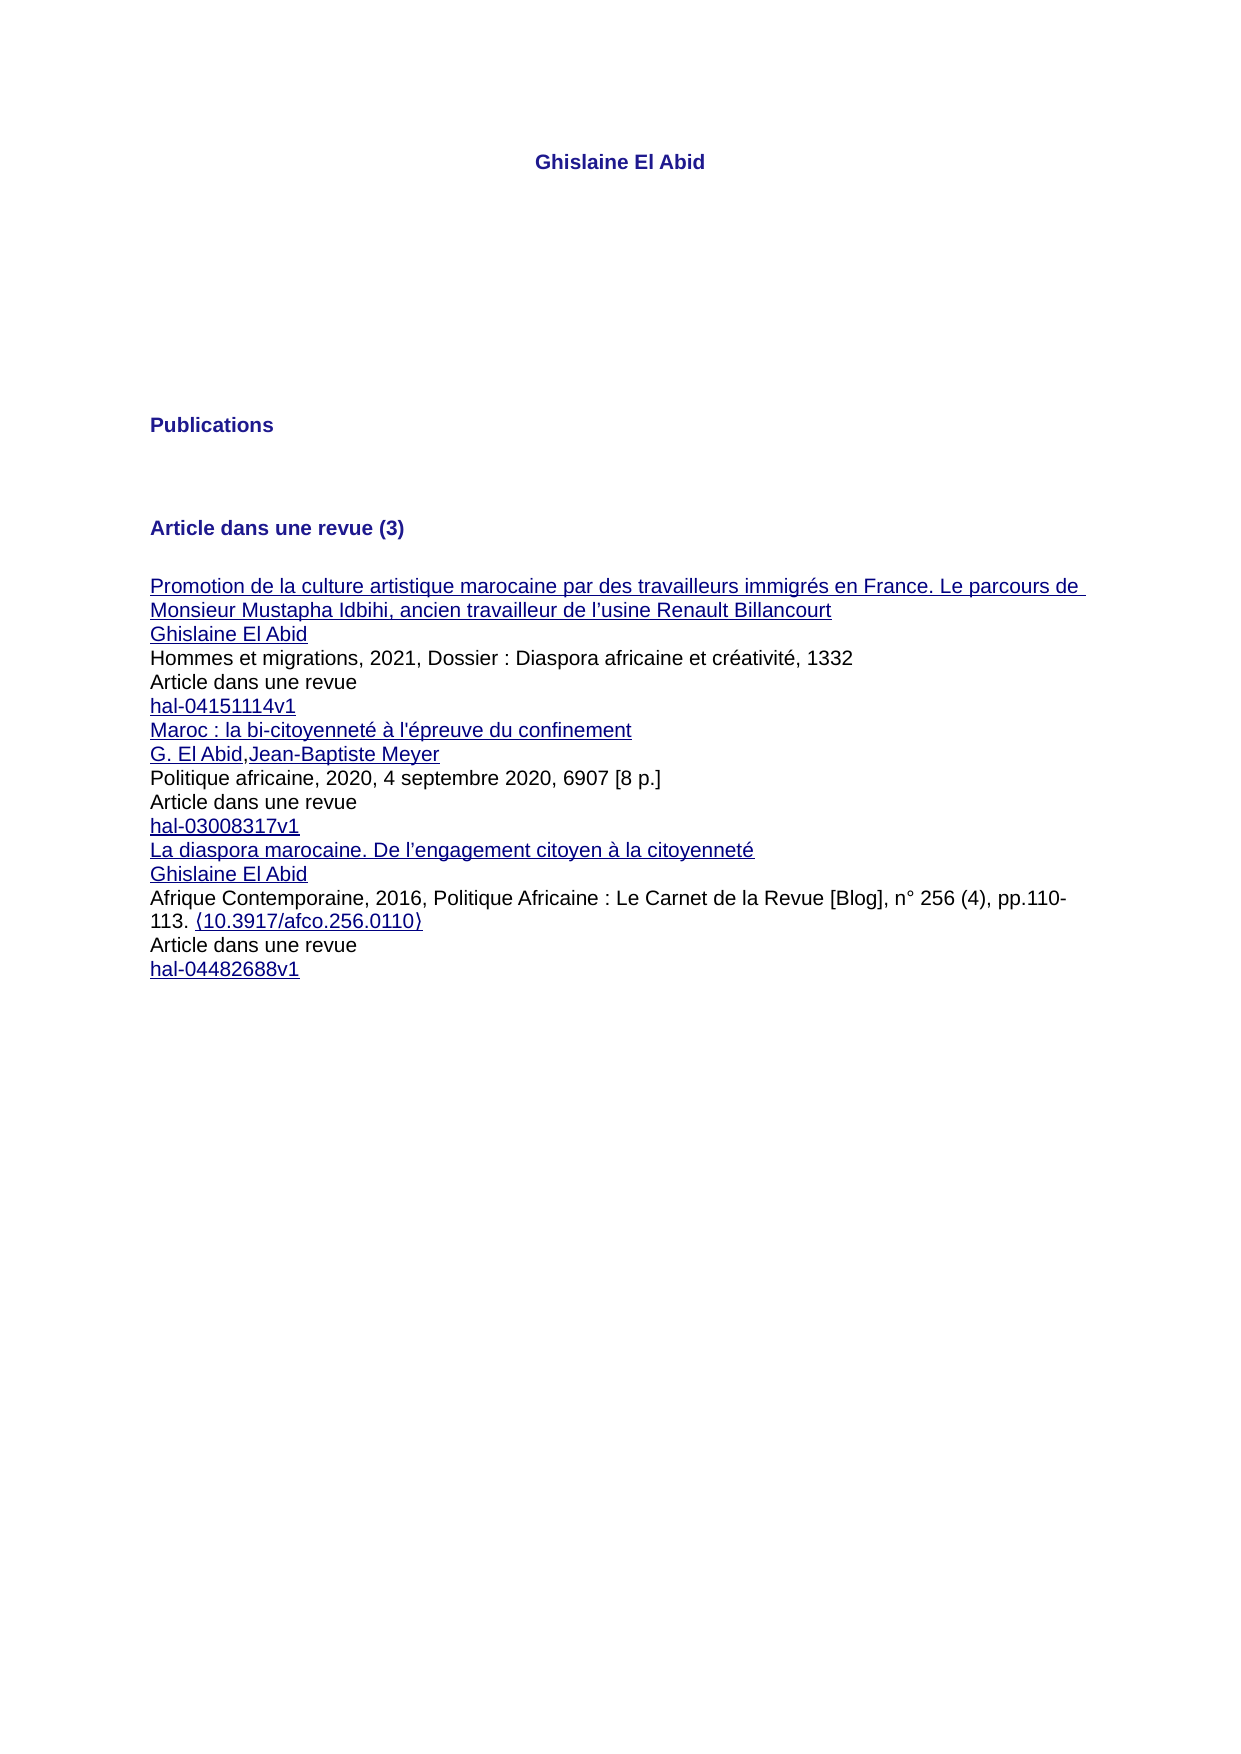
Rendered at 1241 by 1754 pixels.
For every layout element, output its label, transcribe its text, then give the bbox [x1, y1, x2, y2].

table_cell Maroc : la bi-citoyenneté à l'épreuve du confinement G. El Abid,Jean-Baptiste Meyer Politique africaine, 2020, 4 septembre 2020, 6907 [8 p.] Article dans une revue hal-03008317v1 [150, 718, 1090, 837]
table_header Promotion de la culture artistique marocaine par des travailleurs immigrés en France. Le parcours de Monsieur Mustapha Idbihi, ancien travailleur de l’usine Renault Billancourt Ghislaine El Abid Hommes et migrations, 2021, Dossier : Diaspora africaine et créativité, 1332 Article dans une revue hal-04151114v1 [150, 574, 1090, 718]
subtitle Publications [150, 412, 1090, 436]
table_cell La diaspora marocaine. De l’engagement citoyen à la citoyenneté Ghislaine El Abid Afrique Contemporaine, 2016, Politique Africaine : Le Carnet de la Revue [Blog], n° 256 (4), pp.110-113. ⟨10.3917/afco.256.0110⟩ Article dans une revue hal-04482688v1 [150, 838, 1090, 981]
subtitle Article dans une revue (3) [150, 516, 1090, 539]
subtitle Ghislaine El Abid [150, 150, 1090, 174]
